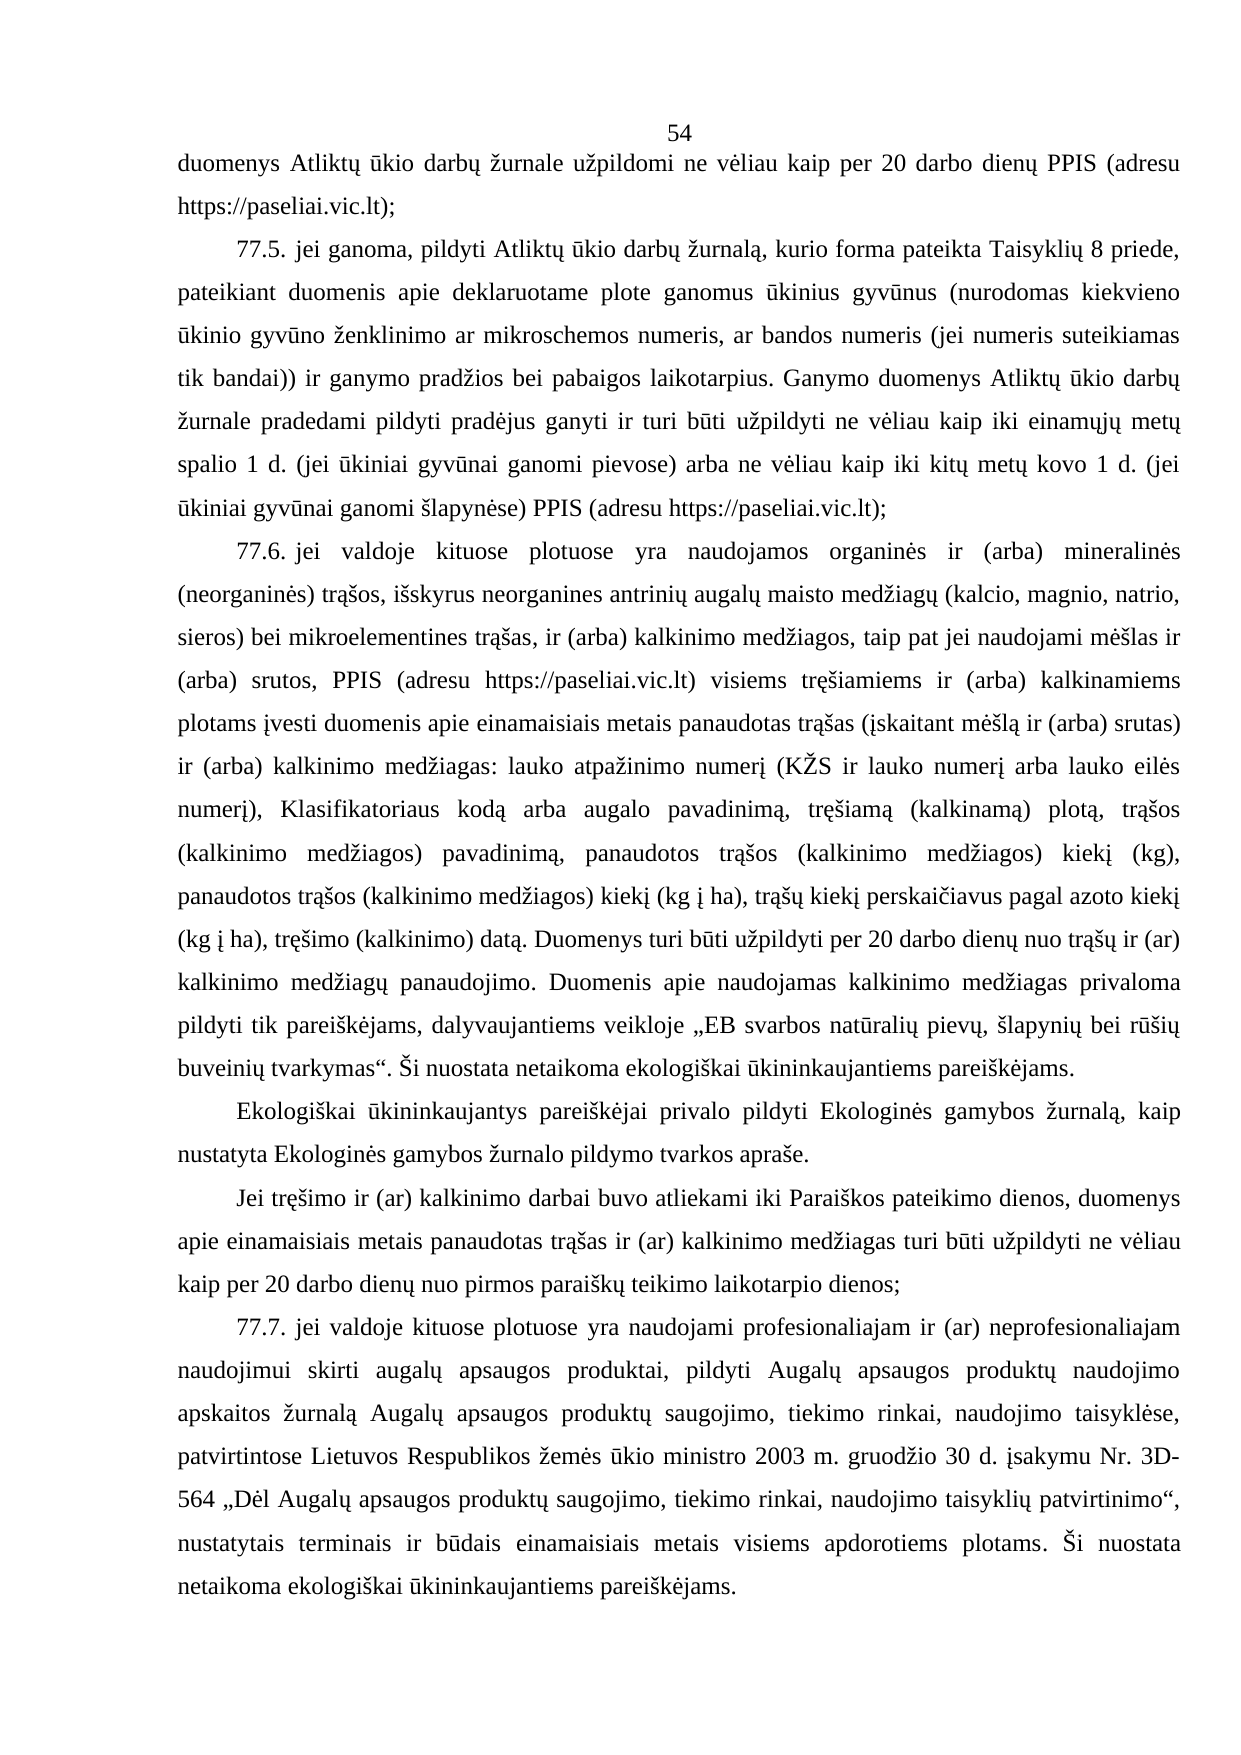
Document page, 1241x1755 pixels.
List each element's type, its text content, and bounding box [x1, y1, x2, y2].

text 77.5. jei ganoma, pildyti Atliktų ūkio darbų žurnalą, kurio forma pateikta Taisyklių 8 priede, pateikiant duomenis apie deklaruotame plote ganomus ūkinius gyvūnus (nurodomas kiekvieno ūkinio gyvūno ženklinimo ar mikroschemos numeris, ar bandos numeris (jei numeris suteikiamas tik bandai)) ir ganymo pradžios bei pabaigos laikotarpius. Ganymo duomenys Atliktų ūkio darbų žurnale pradedami pildyti pradėjus ganyti ir turi būti užpildyti ne vėliau kaip iki einamųjų metų spalio 1 d. (jei ūkiniai gyvūnai ganomi pievose) arba ne vėliau kaip iki kitų metų kovo 1 d. (jei ūkiniai gyvūnai ganomi šlapynėse) PPIS (adresu https://paseliai.vic.lt); [177, 234, 1181, 521]
text Jei tręšimo ir (ar) kalkinimo darbai buvo atliekami iki Paraiškos pateikimo dienos, duomenys apie einamaisiais metais panaudotas trąšas ir (ar) kalkinimo medžiagas turi būti užpildyti ne vėliau kaip per 20 darbo dienų nuo pirmos paraiškų teikimo laikotarpio dienos; [177, 1183, 1181, 1298]
text 77.6. jei valdoje kituose plotuose yra naudojamos organinės ir (arba) mineralinės (neorganinės) trąšos, išskyrus neorganines antrinių augalų maisto medžiagų (kalcio, magnio, natrio, sieros) bei mikroelementines trąšas, ir (arba) kalkinimo medžiagos, taip pat jei naudojami mėšlas ir (arba) srutos, PPIS (adresu https://paseliai.vic.lt) visiems tręšiamiems ir (arba) kalkinamiems plotams įvesti duomenis apie einamaisiais metais panaudotas trąšas (įskaitant mėšlą ir (arba) srutas) ir (arba) kalkinimo medžiagas: lauko atpažinimo numerį (KŽS ir lauko numerį arba lauko eilės numerį), Klasifikatoriaus kodą arba augalo pavadinimą, tręšiamą (kalkinamą) plotą, trąšos (kalkinimo medžiagos) pavadinimą, panaudotos trąšos (kalkinimo medžiagos) kiekį (kg), panaudotos trąšos (kalkinimo medžiagos) kiekį (kg į ha), trąšų kiekį perskaičiavus pagal azoto kiekį (kg į ha), tręšimo (kalkinimo) datą. Duomenys turi būti užpildyti per 20 darbo dienų nuo trąšų ir (ar) kalkinimo medžiagų panaudojimo. Duomenis apie naudojamas kalkinimo medžiagas privaloma pildyti tik pareiškėjams, dalyvaujantiems veikloje „EB svarbos natūralių pievų, šlapynių bei rūšių buveinių tvarkymas“. Ši nuostata netaikoma ekologiškai ūkininkaujantiems pareiškėjams. [177, 536, 1181, 1082]
text duomenys Atliktų ūkio darbų žurnale užpildomi ne vėliau kaip per 20 darbo dienų PPIS (adresu https://paseliai.vic.lt); [177, 148, 1181, 219]
text 77.7. jei valdoje kituose plotuose yra naudojami profesionaliajam ir (ar) neprofesionaliajam naudojimui skirti augalų apsaugos produktai, pildyti Augalų apsaugos produktų naudojimo apskaitos žurnalą Augalų apsaugos produktų saugojimo, tiekimo rinkai, naudojimo taisyklėse, patvirtintose Lietuvos Respublikos žemės ūkio ministro 2003 m. gruodžio 30 d. įsakymu Nr. 3D-564 „Dėl Augalų apsaugos produktų saugojimo, tiekimo rinkai, naudojimo taisyklių patvirtinimo“, nustatytais terminais ir būdais einamaisiais metais visiems apdorotiems plotams. Ši nuostata netaikoma ekologiškai ūkininkaujantiems pareiškėjams. [177, 1312, 1181, 1599]
text Ekologiškai ūkininkaujantys pareiškėjai privalo pildyti Ekologinės gamybos žurnalą, kaip nustatyta Ekologinės gamybos žurnalo pildymo tvarkos apraše. [177, 1096, 1181, 1168]
